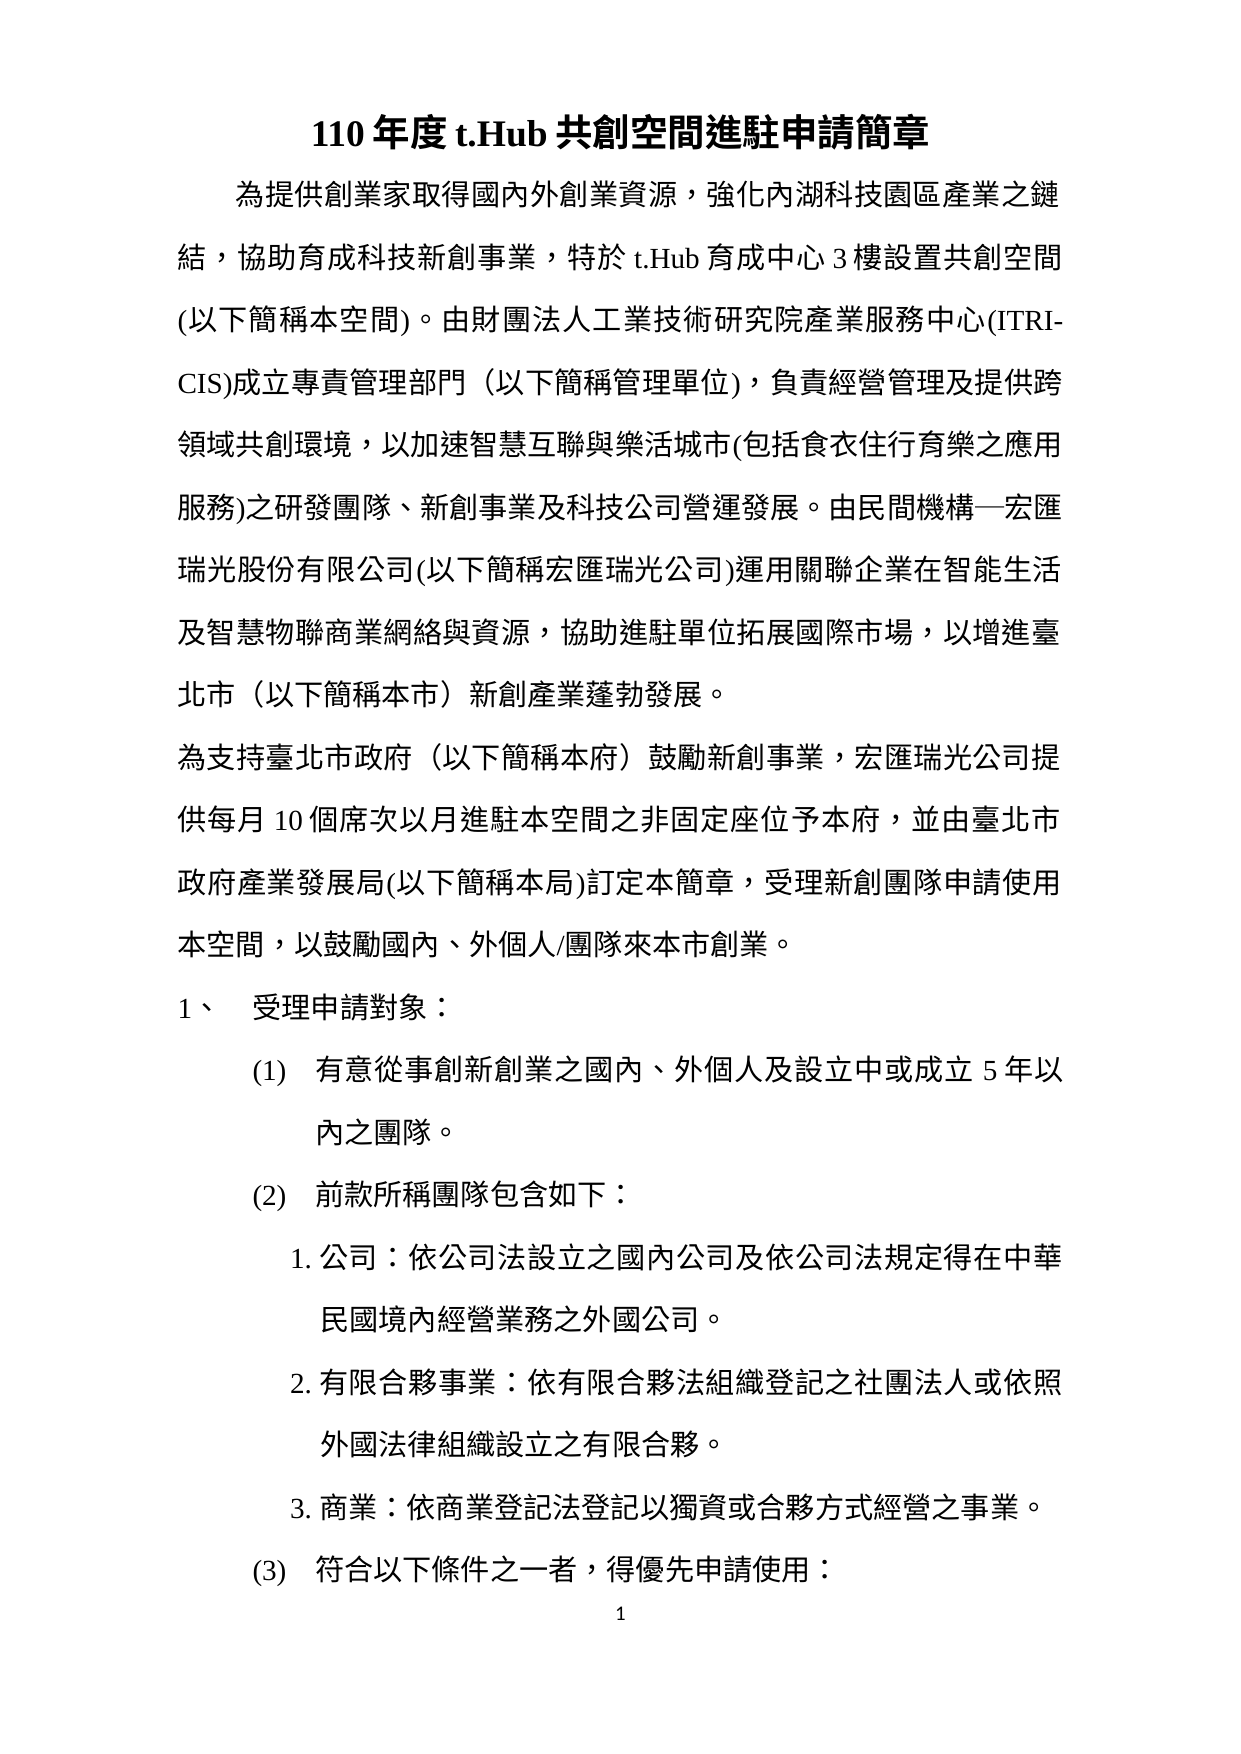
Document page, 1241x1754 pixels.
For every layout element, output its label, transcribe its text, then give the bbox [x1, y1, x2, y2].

list 商業：依商業登記法登記以獨資或合夥方式經營之事業。 [290, 1464, 1063, 1526]
text 為提供創業家取得國內外創業資源，強化內湖科技園區產業之鏈結，協助育成科技新創事業，特於t.Hub育成中心3樓設置共創空間(以下簡稱本空間)。由財團法人工業技術研究院產業服務中心(ITRI-CIS)成立專責管理部門（以下簡稱管理單位)，負責經營管理及提供跨領域共創環境，以加速智慧互聯與樂活城市(包括食衣住行育樂之應用服務)之研發團隊、新創事業及科技公司營運發展。由民間機構─宏匯瑞光股份有限公司(以下簡稱宏匯瑞光公司)運用關聯企業在智能生活及智慧物聯商業網絡與資源，協助進駐單位拓展國際市場，以增進臺北市（以下簡稱本市）新創產業蓬勃發展。 [177, 151, 1063, 714]
list 前款所稱團隊包含如下： [252, 1151, 1063, 1214]
text 為支持臺北市政府（以下簡稱本府）鼓勵新創事業，宏匯瑞光公司提供每月10個席次以月進駐本空間之非固定座位予本府，並由臺北市政府產業發展局(以下簡稱本局)訂定本簡章，受理新創團隊申請使用本空間，以鼓勵國內、外個人/團隊來本市創業。 [177, 714, 1063, 964]
list 有意從事創新創業之國內、外個人及設立中或成立5年以內之團隊。 [252, 1026, 1063, 1151]
list 公司：依公司法設立之國內公司及依公司法規定得在中華民國境內經營業務之外國公司。 [290, 1214, 1063, 1339]
list 有限合夥事業：依有限合夥法組織登記之社團法人或依照外國法律組織設立之有限合夥。 [290, 1339, 1063, 1464]
text 110年度t.Hub共創空間進駐申請簡章 [177, 89, 1063, 151]
list 受理申請對象： [177, 964, 1063, 1026]
list 符合以下條件之一者，得優先申請使用： [252, 1526, 1063, 1589]
